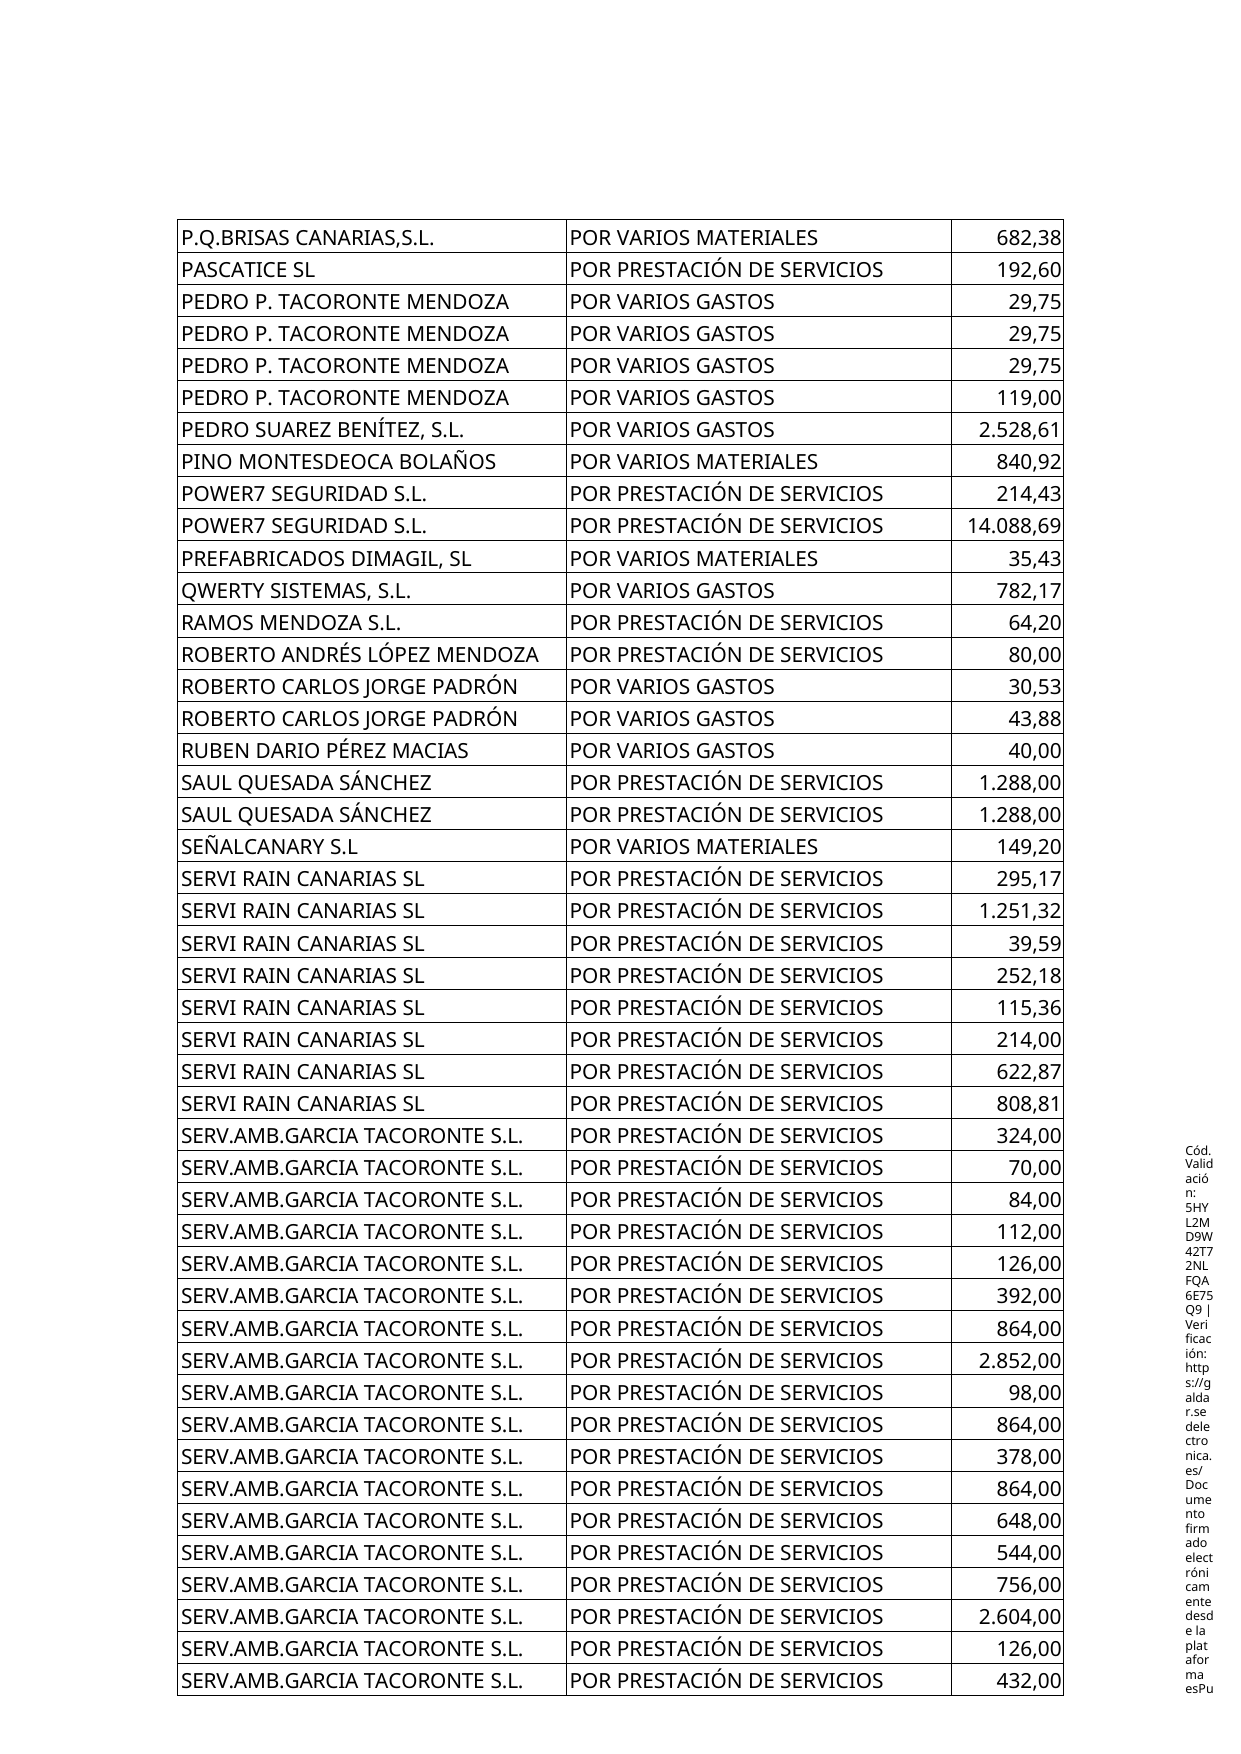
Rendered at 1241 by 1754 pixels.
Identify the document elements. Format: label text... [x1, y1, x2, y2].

table_cell POR VARIOS GASTOS [567, 573, 951, 604]
table_cell POR PRESTACIÓN DE SERVICIOS [567, 862, 951, 893]
table_cell 119,00 [952, 381, 1063, 412]
table_cell 252,18 [952, 958, 1063, 989]
table_cell POR PRESTACIÓN DE SERVICIOS [567, 1632, 951, 1663]
table_cell SERV.AMB.GARCIA TACORONTE S.L. [178, 1504, 566, 1535]
table_cell 648,00 [952, 1504, 1063, 1535]
table_cell 864,00 [952, 1311, 1063, 1342]
table_cell RAMOS MENDOZA S.L. [178, 605, 566, 636]
table_cell SERV.AMB.GARCIA TACORONTE S.L. [178, 1440, 566, 1471]
text Cód. Validación: 5HYL2MD9W42T72NLFQA6E75Q9 | Verificación: https://galdar.sedelectronica.es/ Documento firmado electrónicamente desde la plataforma esPublico Gestiona | Página 6 de 12 [1185, 1143, 1214, 1693]
table_cell SERV.AMB.GARCIA TACORONTE S.L. [178, 1472, 566, 1503]
table_cell PEDRO P. TACORONTE MENDOZA [178, 285, 566, 316]
table_cell POR PRESTACIÓN DE SERVICIOS [567, 958, 951, 989]
table_cell RUBEN DARIO PÉREZ MACIAS [178, 734, 566, 765]
table_cell POR PRESTACIÓN DE SERVICIOS [567, 1279, 951, 1310]
table_cell SERV.AMB.GARCIA TACORONTE S.L. [178, 1536, 566, 1567]
table_cell PEDRO P. TACORONTE MENDOZA [178, 349, 566, 380]
table_cell POR PRESTACIÓN DE SERVICIOS [567, 1536, 951, 1567]
table_cell POR VARIOS GASTOS [567, 413, 951, 444]
table_cell SERV.AMB.GARCIA TACORONTE S.L. [178, 1151, 566, 1182]
table_cell SERV.AMB.GARCIA TACORONTE S.L. [178, 1600, 566, 1631]
table_cell 14.088,69 [952, 509, 1063, 540]
table_cell 432,00 [952, 1664, 1063, 1695]
table_cell 35,43 [952, 541, 1063, 572]
table_cell 1.288,00 [952, 798, 1063, 829]
table_cell POR PRESTACIÓN DE SERVICIOS [567, 1151, 951, 1182]
table_cell POWER7 SEGURIDAD S.L. [178, 477, 566, 508]
table_cell SERV.AMB.GARCIA TACORONTE S.L. [178, 1183, 566, 1214]
table_cell SERVI RAIN CANARIAS SL [178, 894, 566, 925]
table_cell POR PRESTACIÓN DE SERVICIOS [567, 1247, 951, 1278]
table_cell POR PRESTACIÓN DE SERVICIOS [567, 766, 951, 797]
table_cell 808,81 [952, 1087, 1063, 1118]
table_cell SERV.AMB.GARCIA TACORONTE S.L. [178, 1568, 566, 1599]
table_cell POWER7 SEGURIDAD S.L. [178, 509, 566, 540]
table_cell PINO MONTESDEOCA BOLAÑOS [178, 445, 566, 476]
table_cell 544,00 [952, 1536, 1063, 1567]
table_cell SERV.AMB.GARCIA TACORONTE S.L. [178, 1632, 566, 1663]
table_cell SERVI RAIN CANARIAS SL [178, 1055, 566, 1086]
table_cell 126,00 [952, 1247, 1063, 1278]
table_cell 98,00 [952, 1375, 1063, 1406]
table_cell POR PRESTACIÓN DE SERVICIOS [567, 477, 951, 508]
table_cell 2.528,61 [952, 413, 1063, 444]
table_cell POR VARIOS GASTOS [567, 317, 951, 348]
table_header P.Q.BRISAS CANARIAS,S.L. [178, 220, 566, 251]
table_header 682,38 [952, 220, 1063, 251]
table_cell PEDRO P. TACORONTE MENDOZA [178, 317, 566, 348]
table_cell SERV.AMB.GARCIA TACORONTE S.L. [178, 1247, 566, 1278]
table_cell POR PRESTACIÓN DE SERVICIOS [567, 509, 951, 540]
table_cell ROBERTO CARLOS JORGE PADRÓN [178, 670, 566, 701]
table_cell SERV.AMB.GARCIA TACORONTE S.L. [178, 1408, 566, 1438]
table_cell 1.288,00 [952, 766, 1063, 797]
table_cell POR PRESTACIÓN DE SERVICIOS [567, 605, 951, 636]
table_cell SERVI RAIN CANARIAS SL [178, 1087, 566, 1118]
table_cell SERV.AMB.GARCIA TACORONTE S.L. [178, 1375, 566, 1406]
table_cell 782,17 [952, 573, 1063, 604]
table_cell POR PRESTACIÓN DE SERVICIOS [567, 990, 951, 1021]
table_cell 40,00 [952, 734, 1063, 765]
table_cell 70,00 [952, 1151, 1063, 1182]
table_cell 43,88 [952, 702, 1063, 733]
table_cell ROBERTO CARLOS JORGE PADRÓN [178, 702, 566, 733]
table_cell POR PRESTACIÓN DE SERVICIOS [567, 1343, 951, 1374]
table_cell SAUL QUESADA SÁNCHEZ [178, 798, 566, 829]
table_cell 115,36 [952, 990, 1063, 1021]
table_cell 84,00 [952, 1183, 1063, 1214]
table_cell POR VARIOS MATERIALES [567, 541, 951, 572]
table_cell 149,20 [952, 830, 1063, 861]
table_cell SERV.AMB.GARCIA TACORONTE S.L. [178, 1311, 566, 1342]
table_cell SERVI RAIN CANARIAS SL [178, 990, 566, 1021]
table_cell SERVI RAIN CANARIAS SL [178, 926, 566, 957]
table_cell POR VARIOS GASTOS [567, 734, 951, 765]
table_cell PASCATICE SL [178, 253, 566, 283]
table_cell PEDRO P. TACORONTE MENDOZA [178, 381, 566, 412]
table_cell 29,75 [952, 285, 1063, 316]
table_cell 192,60 [952, 253, 1063, 283]
table_cell POR PRESTACIÓN DE SERVICIOS [567, 894, 951, 925]
table_cell QWERTY SISTEMAS, S.L. [178, 573, 566, 604]
table_cell SERV.AMB.GARCIA TACORONTE S.L. [178, 1279, 566, 1310]
table_cell POR PRESTACIÓN DE SERVICIOS [567, 1504, 951, 1535]
table_cell 1.251,32 [952, 894, 1063, 925]
table_cell POR PRESTACIÓN DE SERVICIOS [567, 926, 951, 957]
table_cell POR VARIOS GASTOS [567, 349, 951, 380]
table_cell POR PRESTACIÓN DE SERVICIOS [567, 1023, 951, 1053]
table_cell 295,17 [952, 862, 1063, 893]
table_cell POR PRESTACIÓN DE SERVICIOS [567, 798, 951, 829]
table_cell 864,00 [952, 1408, 1063, 1438]
table_cell 214,00 [952, 1023, 1063, 1053]
table_cell SERVI RAIN CANARIAS SL [178, 862, 566, 893]
table_cell 29,75 [952, 317, 1063, 348]
table_cell SERVI RAIN CANARIAS SL [178, 1023, 566, 1053]
table_cell 324,00 [952, 1119, 1063, 1150]
table_cell 622,87 [952, 1055, 1063, 1086]
table_cell POR PRESTACIÓN DE SERVICIOS [567, 1215, 951, 1246]
table_cell PREFABRICADOS DIMAGIL, SL [178, 541, 566, 572]
table_cell POR PRESTACIÓN DE SERVICIOS [567, 1440, 951, 1471]
table_cell POR PRESTACIÓN DE SERVICIOS [567, 1183, 951, 1214]
table_cell POR VARIOS GASTOS [567, 670, 951, 701]
table_cell POR PRESTACIÓN DE SERVICIOS [567, 638, 951, 668]
table_cell SEÑALCANARY S.L [178, 830, 566, 861]
table_cell POR PRESTACIÓN DE SERVICIOS [567, 1664, 951, 1695]
table_cell POR PRESTACIÓN DE SERVICIOS [567, 1087, 951, 1118]
table_cell POR PRESTACIÓN DE SERVICIOS [567, 1568, 951, 1599]
table_header POR VARIOS MATERIALES [567, 220, 951, 251]
table_cell SERV.AMB.GARCIA TACORONTE S.L. [178, 1119, 566, 1150]
table_cell 840,92 [952, 445, 1063, 476]
table_cell 2.852,00 [952, 1343, 1063, 1374]
table_cell 864,00 [952, 1472, 1063, 1503]
table_cell 2.604,00 [952, 1600, 1063, 1631]
table_cell ROBERTO ANDRÉS LÓPEZ MENDOZA [178, 638, 566, 668]
table_cell POR PRESTACIÓN DE SERVICIOS [567, 1472, 951, 1503]
table_cell POR PRESTACIÓN DE SERVICIOS [567, 1119, 951, 1150]
table_cell 112,00 [952, 1215, 1063, 1246]
table_cell 214,43 [952, 477, 1063, 508]
table_cell POR PRESTACIÓN DE SERVICIOS [567, 1375, 951, 1406]
table_cell POR VARIOS MATERIALES [567, 830, 951, 861]
table_cell 80,00 [952, 638, 1063, 668]
table_cell POR VARIOS MATERIALES [567, 445, 951, 476]
table_cell POR VARIOS GASTOS [567, 285, 951, 316]
table_cell PEDRO SUAREZ BENÍTEZ, S.L. [178, 413, 566, 444]
table_cell POR PRESTACIÓN DE SERVICIOS [567, 1311, 951, 1342]
table_cell 30,53 [952, 670, 1063, 701]
table_cell POR PRESTACIÓN DE SERVICIOS [567, 1600, 951, 1631]
table_cell SERV.AMB.GARCIA TACORONTE S.L. [178, 1664, 566, 1695]
table_cell 64,20 [952, 605, 1063, 636]
table_cell 378,00 [952, 1440, 1063, 1471]
table_cell SERV.AMB.GARCIA TACORONTE S.L. [178, 1343, 566, 1374]
table_cell POR VARIOS GASTOS [567, 702, 951, 733]
table_cell SAUL QUESADA SÁNCHEZ [178, 766, 566, 797]
table_cell POR PRESTACIÓN DE SERVICIOS [567, 1055, 951, 1086]
table_cell 392,00 [952, 1279, 1063, 1310]
table_cell SERV.AMB.GARCIA TACORONTE S.L. [178, 1215, 566, 1246]
table_cell SERVI RAIN CANARIAS SL [178, 958, 566, 989]
table_cell 756,00 [952, 1568, 1063, 1599]
table_cell POR PRESTACIÓN DE SERVICIOS [567, 253, 951, 283]
table_cell 29,75 [952, 349, 1063, 380]
table_cell POR PRESTACIÓN DE SERVICIOS [567, 1408, 951, 1438]
table_cell POR VARIOS GASTOS [567, 381, 951, 412]
table_cell 126,00 [952, 1632, 1063, 1663]
table_cell 39,59 [952, 926, 1063, 957]
